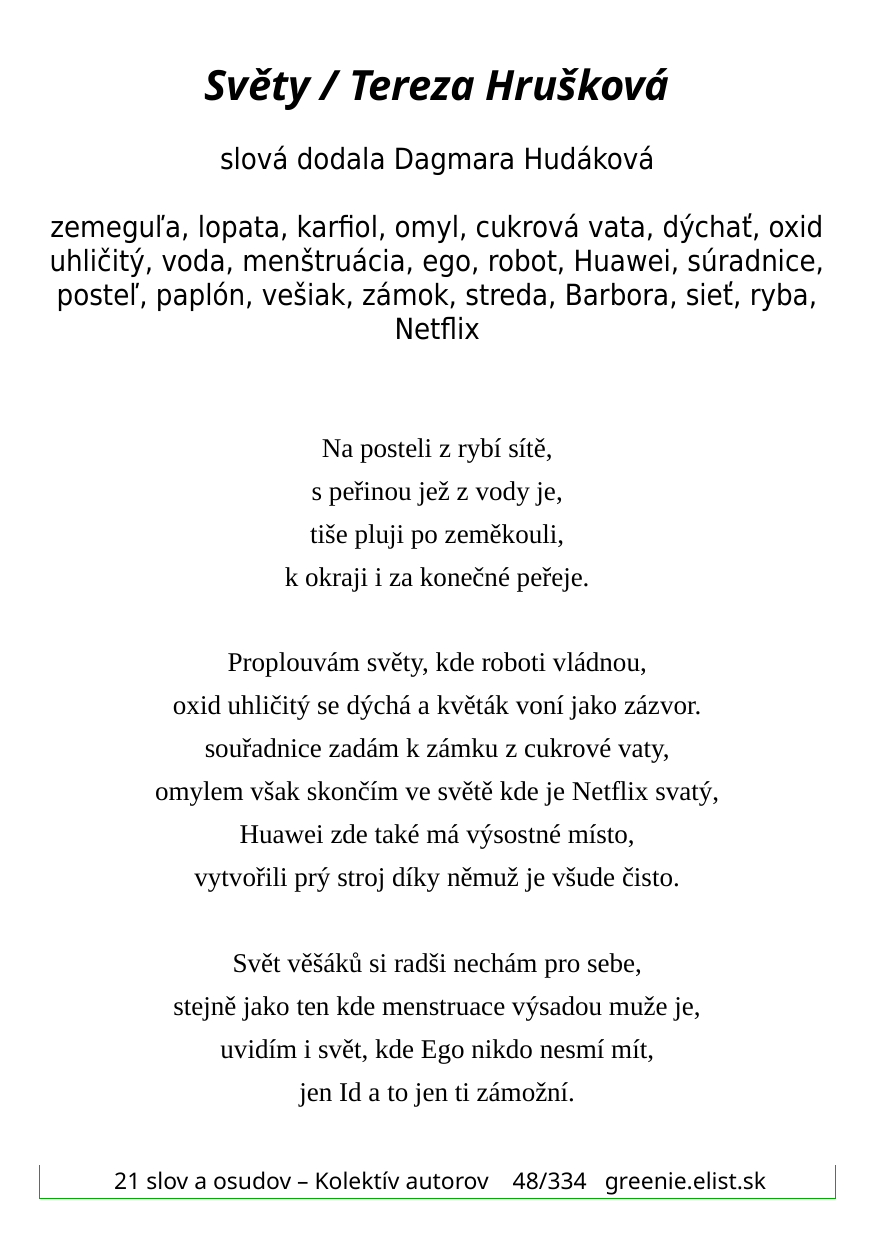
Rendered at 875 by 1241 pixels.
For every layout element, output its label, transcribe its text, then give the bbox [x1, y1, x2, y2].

text vytvořili prý stroj díky němuž je všude čisto. [41, 861, 833, 892]
text oxid uhličitý se dýchá a květák voní jako zázvor. [41, 689, 833, 721]
text uvidím i svět, kde Ego nikdo nesmí mít, [41, 1033, 833, 1064]
text stejně jako ten kde menstruace výsadou muže je, [41, 990, 833, 1021]
text jen Id a to jen ti zámožní. [41, 1076, 833, 1107]
text Proplouvám světy, kde roboti vládnou, [41, 647, 833, 678]
text Na posteli z rybí sítě, [41, 432, 833, 463]
text Huawei zde také má výsostné místo, [41, 818, 833, 849]
text omylem však skončím ve světě kde je Netflix svatý, [41, 775, 833, 806]
text k okraji i za konečné peřeje. [41, 561, 833, 592]
text Svět věšáků si radši nechám pro sebe, [41, 947, 833, 978]
text tiše pluji po zeměkouli, [41, 518, 833, 549]
text slová dodala Dagmara Hudáková [41, 142, 833, 176]
subtitle Světy / Tereza Hrušková [41, 56, 833, 113]
text s peřinou jež z vody je, [41, 475, 833, 506]
text zemeguľa, lopata, karfiol, omyl, cukrová vata, dýchať, oxid uhličitý, voda, menštruácia, ego, robot, Huawei, súradnice, posteľ, paplón, vešiak, zámok, streda, Barbora, sieť, ryba, Netflix [41, 210, 833, 346]
text souřadnice zadám k zámku z cukrové vaty, [41, 732, 833, 763]
